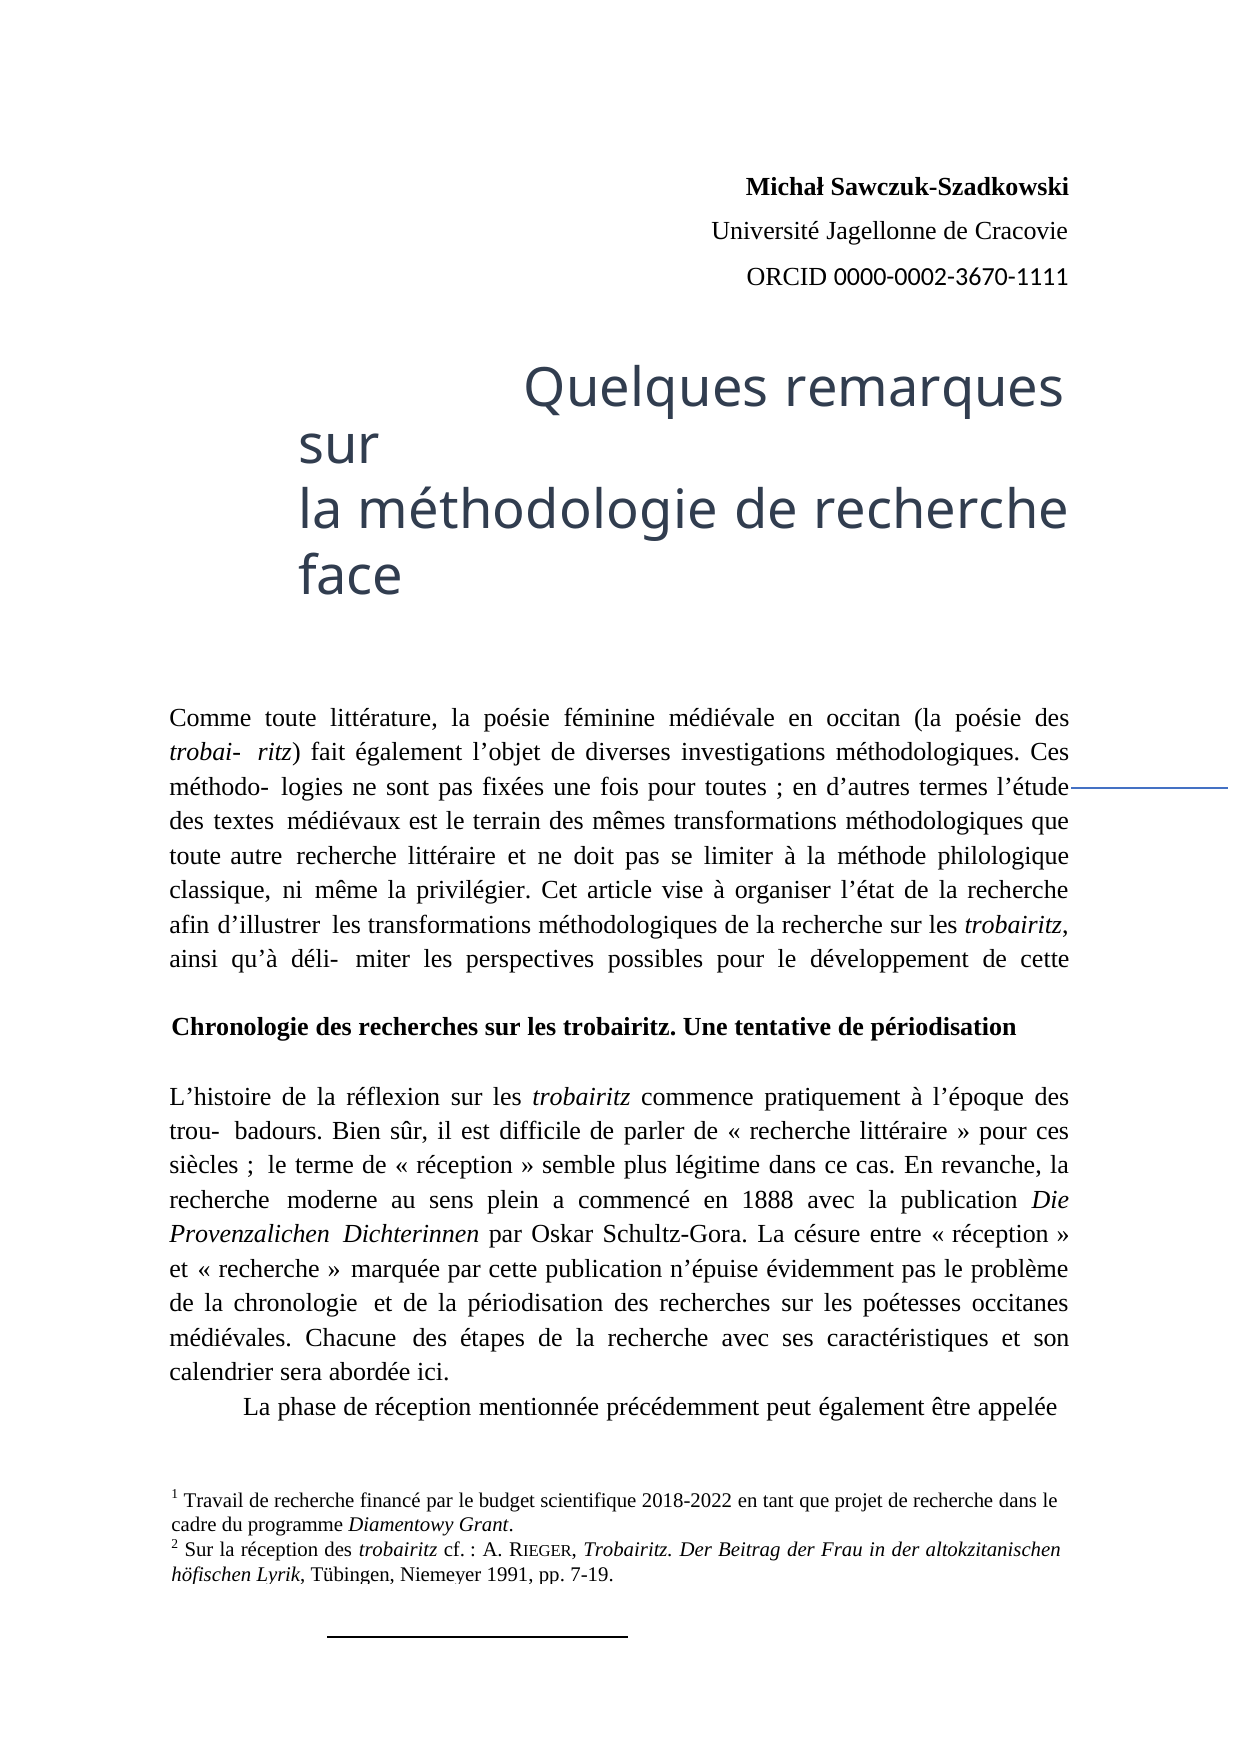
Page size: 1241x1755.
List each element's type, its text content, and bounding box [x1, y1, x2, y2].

text Michał Sawczuk-Szadkowski [746, 172, 1071, 201]
text L’histoire de la réflexion sur les trobairitz commence pratiquement à l’époque des trou- badours. Bien sûr, il est difficile de parler de « recherche littéraire » pour ces siècles ; le terme de « réception » semble plus légitime dans ce cas. En revanche, la recherche moderne au sens plein a commencé en 1888 avec la publication Die Provenzalichen Dichterinnen par Oskar Schultz-Gora. La césure entre « réception » et « recherche » marquée par cette publication n’épuise évidemment pas le problème de la chronologie et de la périodisation des recherches sur les poétesses occitanes médiévales. Chacune des étapes de la recherche avec ses caractéristiques et son calendrier sera abordée ici. [169, 1081, 1069, 1386]
text Chronologie des recherches sur les trobairitz. Une tentative de périodisation [171, 1012, 1018, 1041]
text 2 Sur la réception des trobairitz cf. : A. RIEGER, Trobairitz. Der Beitrag der Frau in der altokzitanischen höfischen Lyrik, Tübingen, Niemeyer 1991, pp. 7-19. [171, 1536, 1069, 1584]
text Comme toute littérature, la poésie féminine médiévale en occitan (la poésie des trobai- ritz) fait également l’objet de diverses investigations méthodologiques. Ces méthodo- logies ne sont pas fixées une fois pour toutes ; en d’autres termes l’étude des textes médiévaux est le terrain des mêmes transformations méthodologiques que toute autre recherche littéraire et ne doit pas se limiter à la méthode philologique classique, ni même la privilégier. Cet article vise à organiser l’état de la recherche afin d’illustrer les transformations méthodologiques de la recherche sur les trobairitz, ainsi qu’à déli- miter les perspectives possibles pour le développement de cette problématique. [169, 702, 1069, 973]
text La phase de réception mentionnée précédemment peut également être appelée la phase 0 de la recherche sur les trobairitz2. Dans cette phase, qui s’étend du XIVe [169, 1391, 1069, 1421]
text la méthodologie de recherche face [298, 475, 1071, 603]
text Quelques remarques sur [298, 361, 1071, 475]
text 1 Travail de recherche financé par le budget scientifique 2018-2022 en tant que projet de recherche dans le cadre du programme Diamentowy Grant. [171, 1486, 1069, 1536]
text Université Jagellonne de Cracovie ORCID 0000-0002-3670-1111 [711, 203, 1070, 294]
